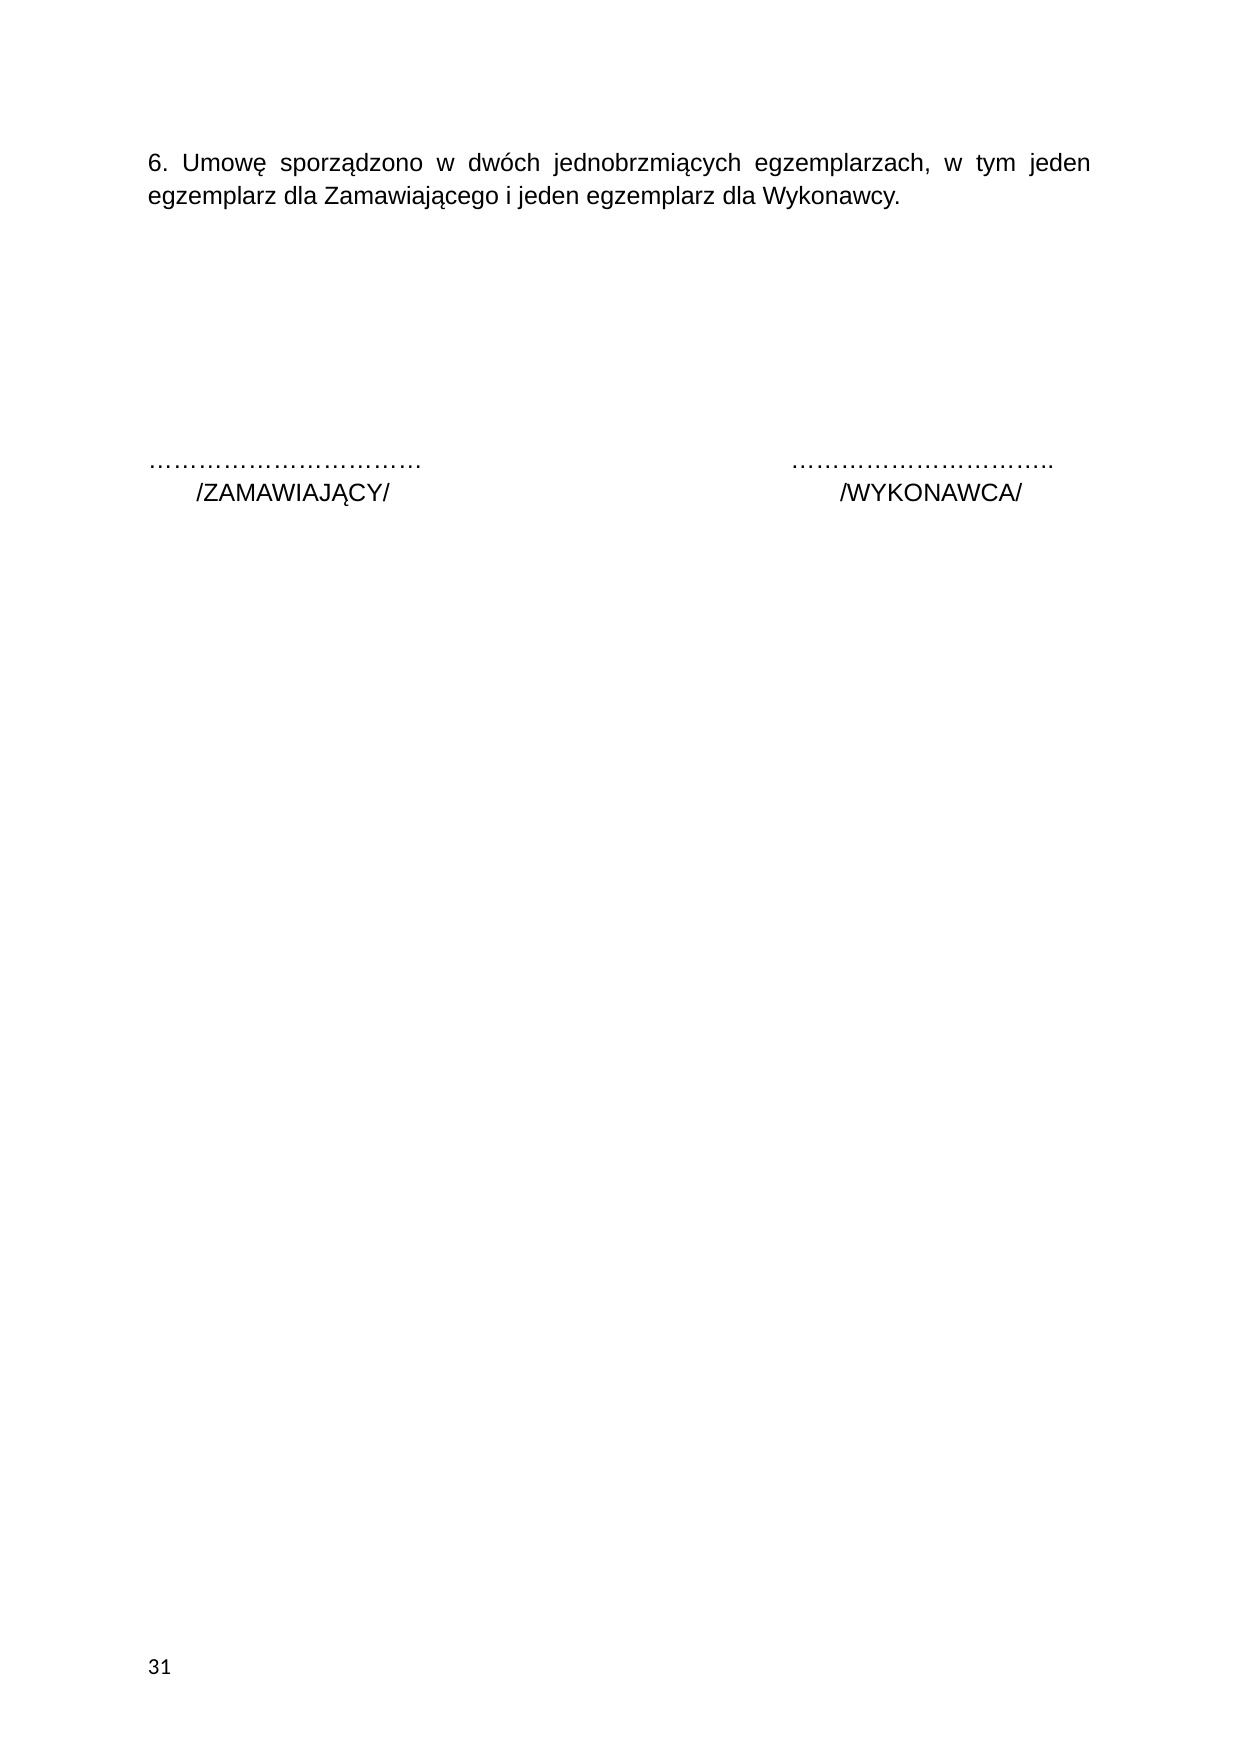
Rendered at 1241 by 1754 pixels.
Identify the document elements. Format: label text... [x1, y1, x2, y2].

text …………………………… ………………………….. [148, 445, 1093, 473]
text 6. Umowę sporządzono w dwóch jednobrzmiących egzemplarzach, w tym jeden egzemplarz dla Zamawiającego i jeden egzemplarz dla Wykonawcy. [148, 148, 1093, 209]
text /ZAMAWIAJĄCY/ /WYKONAWCA/ [148, 478, 1093, 507]
